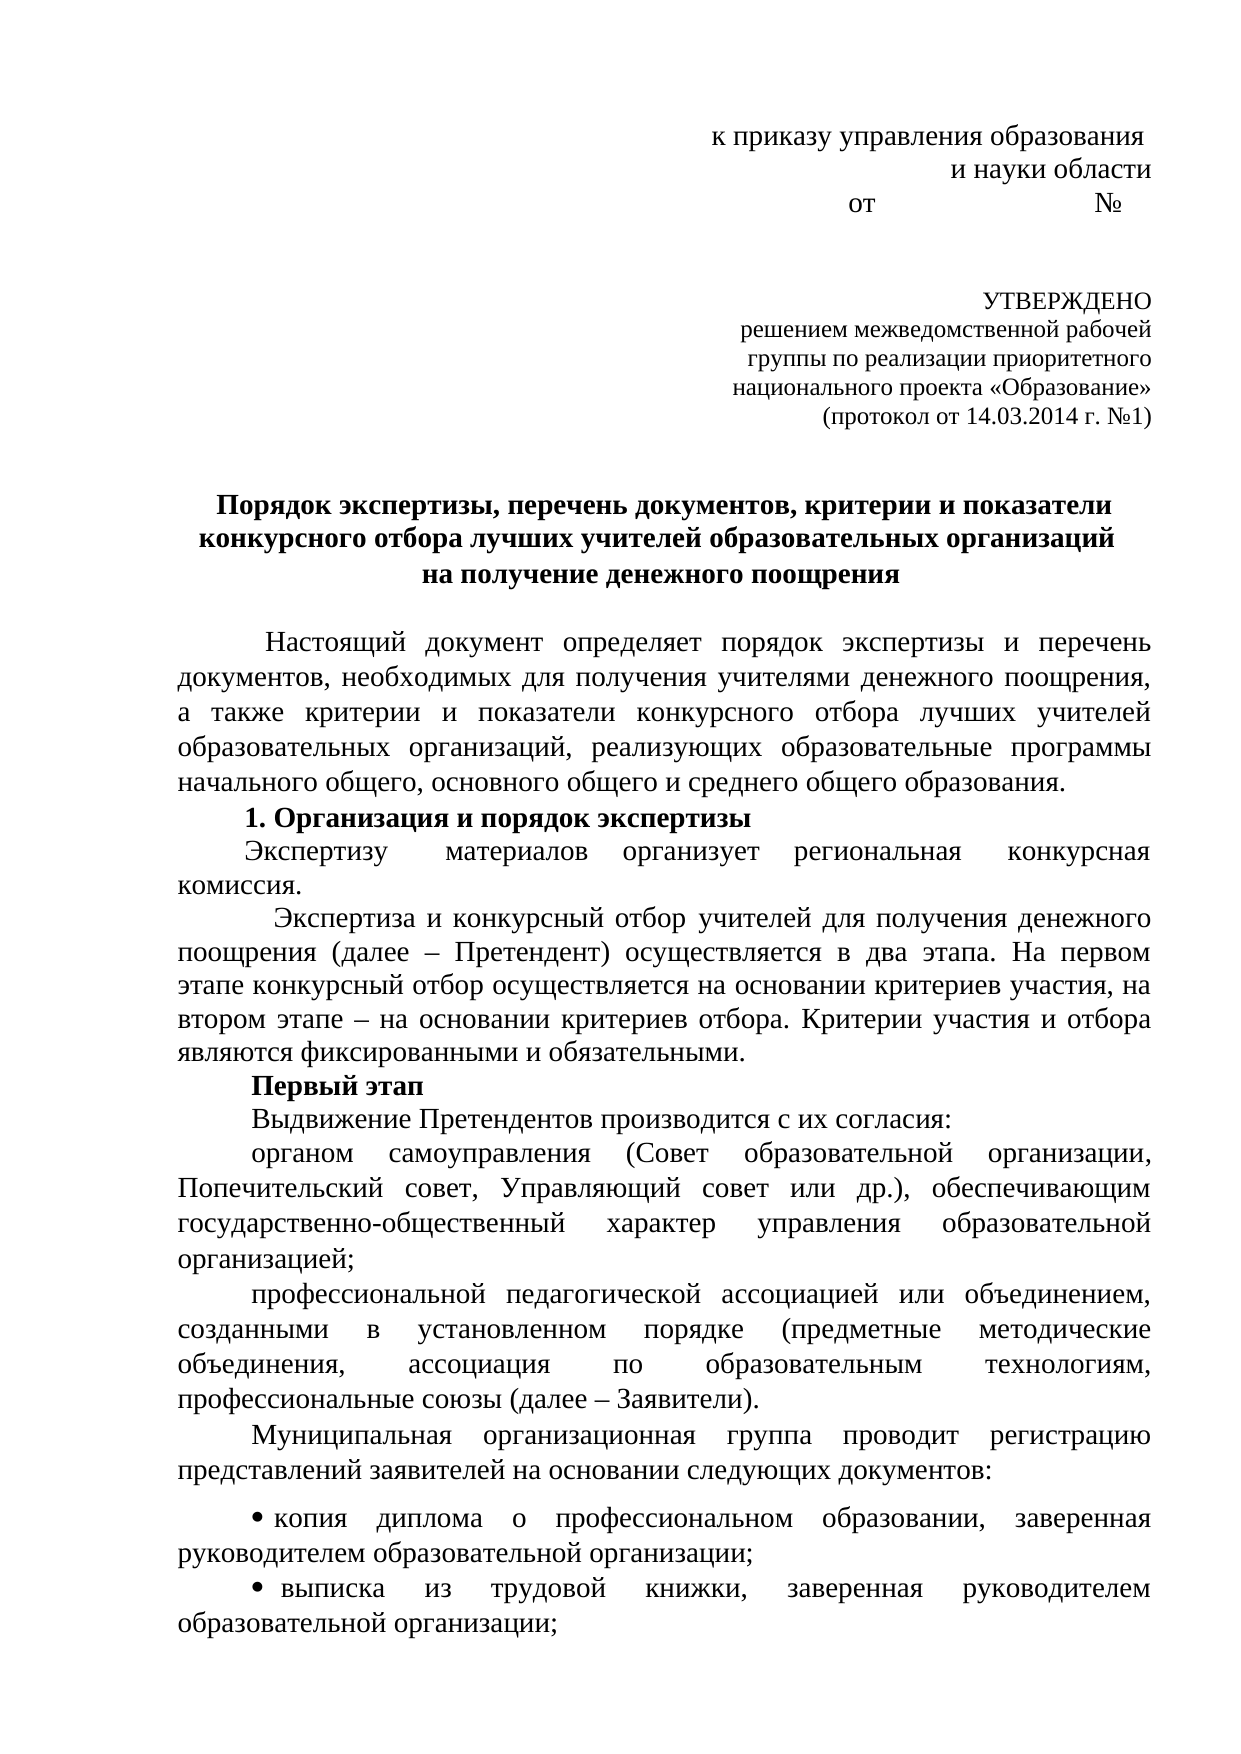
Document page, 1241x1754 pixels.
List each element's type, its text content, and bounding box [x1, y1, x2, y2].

text на получение денежного поощрения [177, 556, 1152, 589]
text УТВЕРЖДЕНО [177, 286, 1152, 314]
text Экспертизу материалов организует региональная конкурсная комиссия. [177, 833, 1152, 900]
text Экспертиза и конкурсный отбор учителей для получения денежного поощрения (далее – Претендент) осуществляется в два этапа. На первом этапе конкурсный отбор осуществляется на основании критериев участия, на втором этапе – на основании критериев отбора. Критерии участия и отбора являются фиксированными и обязательными. [177, 900, 1152, 1068]
text Порядок экспертизы, перечень документов, критерии и показатели [177, 487, 1152, 521]
text и науки области [177, 152, 1152, 185]
text решением межведомственной рабочей [177, 314, 1152, 343]
text от № [177, 185, 1152, 219]
text национального проекта «Образование» [177, 372, 1152, 401]
list выписка из трудовой книжки, заверенная руководителем образовательной организации; [177, 1570, 1152, 1639]
text органом самоуправления (Совет образовательной организации, Попечительский совет, Управляющий совет или др.), обеспечивающим государственно-общественный характер управления образовательной организацией; [177, 1135, 1152, 1274]
text к приказу управления образования [177, 118, 1152, 152]
text профессиональной педагогической ассоциацией или объединением, созданными в установленном порядке (предметные методические объединения, ассоциация по образовательным технологиям, профессиональные союзы (далее – Заявители). [177, 1276, 1152, 1415]
text 1. Организация и порядок экспертизы [177, 800, 1152, 833]
text (протокол от 14.03.2014 г. №1) [177, 401, 1152, 429]
text Выдвижение Претендентов производится с их согласия: [177, 1102, 1152, 1135]
text группы по реализации приоритетного [177, 343, 1152, 372]
list копия диплома о профессиональном образовании, заверенная руководителем образовательной организации; [177, 1500, 1152, 1568]
text конкурсного отбора лучших учителей образовательных организаций [177, 521, 1152, 554]
text Настоящий документ определяет порядок экспертизы и перечень документов, необходимых для получения учителями денежного поощрения, а также критерии и показатели конкурсного отбора лучших учителей образовательных организаций, реализующих образовательные программы начального общего, основного общего и среднего общего образования. [177, 624, 1152, 798]
text Первый этап [207, 1068, 1152, 1102]
text Муниципальная организационная группа проводит регистрацию представлений заявителей на основании следующих документов: [177, 1417, 1152, 1486]
